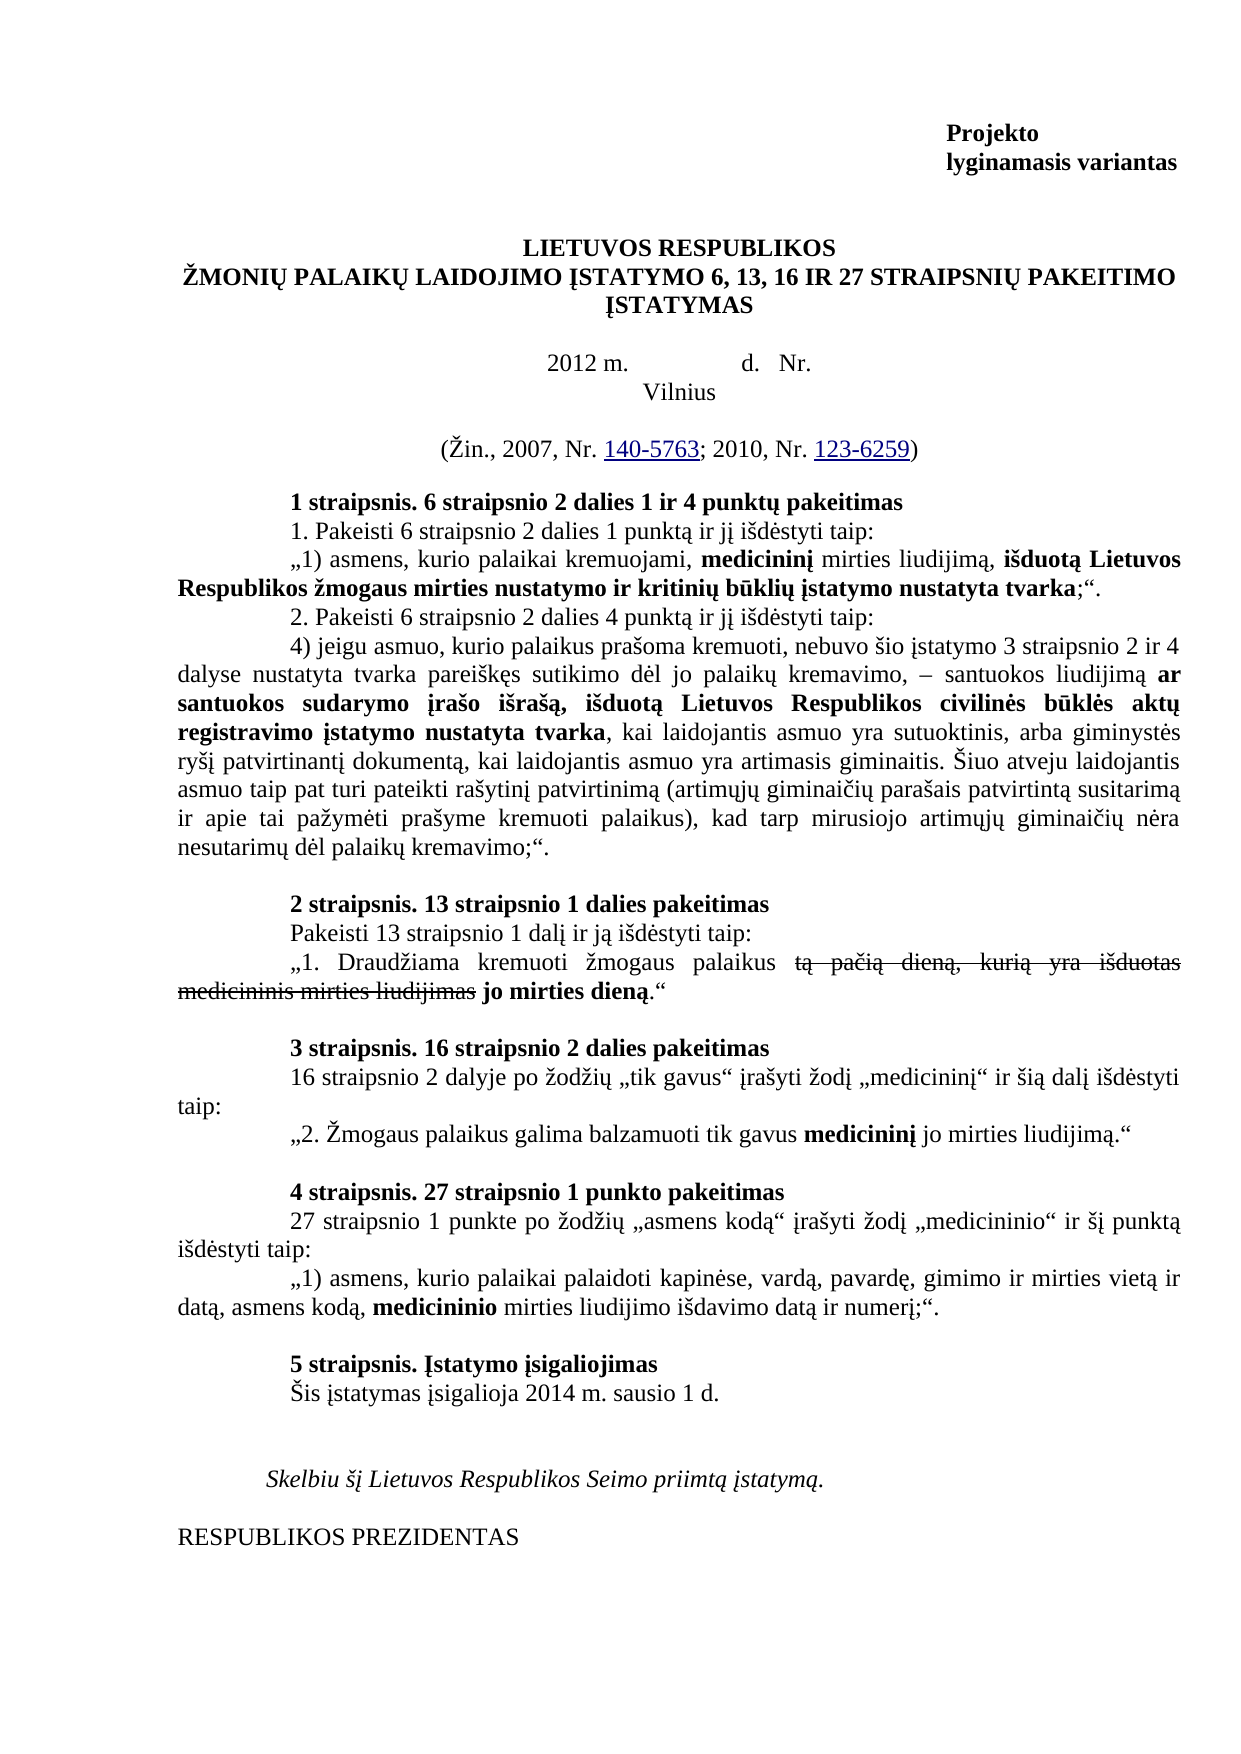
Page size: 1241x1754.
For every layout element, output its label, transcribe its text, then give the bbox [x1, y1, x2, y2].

text Vilnius [177, 377, 1181, 406]
text 4) jeigu asmuo, kurio palaikus prašoma kremuoti, nebuvo šio įstatymo 3 straipsnio 2 ir 4 dalyse nustatyta tvarka pareiškęs sutikimo dėl jo palaikų kremavimo, – santuokos liudijimą ar santuokos sudarymo įrašo išrašą, išduotą Lietuvos Respublikos civilinės būklės aktų registravimo įstatymo nustatyta tvarka, kai laidojantis asmuo yra sutuoktinis, arba giminystės ryšį patvirtinantį dokumentą, kai laidojantis asmuo yra artimasis giminaitis. Šiuo atveju laidojantis asmuo taip pat turi pateikti rašytinį patvirtinimą (artimųjų giminaičių parašais patvirtintą susitarimą ir apie tai pažymėti prašyme kremuoti palaikus), kad tarp mirusiojo artimųjų giminaičių nėra nesutarimų dėl palaikų kremavimo;“. [177, 631, 1181, 861]
text Pakeisti 13 straipsnio 1 dalį ir ją išdėstyti taip: [177, 918, 1181, 947]
text „1) asmens, kurio palaikai kremuojami, medicininį mirties liudijimą, išduotą Lietuvos Respublikos žmogaus mirties nustatymo ir kritinių būklių įstatymo nustatyta tvarka;“. [177, 544, 1181, 602]
text Šis įstatymas įsigalioja 2014 m. sausio 1 d. [177, 1378, 1181, 1407]
text Projekto [717, 118, 1181, 147]
text LIETUVOS RESPUBLIKOS [177, 233, 1181, 262]
text ŽMONIŲ PALAIKŲ LAIDOJIMO ĮSTATYMO 6, 13, 16 IR 27 STRAIPSNIŲ PAKEITIMO ĮSTATYMAS [177, 262, 1181, 319]
text 2. Pakeisti 6 straipsnio 2 dalies 4 punktą ir jį išdėstyti taip: [177, 602, 1181, 631]
text (Žin., 2007, Nr. 140-5763; 2010, Nr. 123-6259) [177, 434, 1181, 463]
text 27 straipsnio 1 punkte po žodžių „asmens kodą“ įrašyti žodį „medicininio“ ir šį punktą išdėstyti taip: [177, 1206, 1181, 1263]
text 2012 m. d. Nr. [177, 348, 1181, 377]
text lyginamasis variantas [177, 147, 1181, 176]
text „2. Žmogaus palaikus galima balzamuoti tik gavus medicininį jo mirties liudijimą.“ [177, 1119, 1181, 1148]
text „1. Draudžiama kremuoti žmogaus palaikus tą pačią dieną, kurią yra išduotas medicininis mirties liudijimas jo mirties dieną.“ [177, 947, 1181, 1004]
text 16 straipsnio 2 dalyje po žodžių „tik gavus“ įrašyti žodį „medicininį“ ir šią dalį išdėstyti taip: [177, 1062, 1181, 1119]
text „1) asmens, kurio palaikai palaidoti kapinėse, vardą, pavardę, gimimo ir mirties vietą ir datą, asmens kodą, medicininio mirties liudijimo išdavimo datą ir numerį;“. [177, 1263, 1181, 1321]
text RESPUBLIKOS PREZIDENTAS [177, 1522, 1181, 1551]
text 1. Pakeisti 6 straipsnio 2 dalies 1 punktą ir jį išdėstyti taip: [177, 516, 1181, 544]
text 3 straipsnis. 16 straipsnio 2 dalies pakeitimas [177, 1033, 1181, 1062]
text 4 straipsnis. 27 straipsnio 1 punkto pakeitimas [177, 1177, 1181, 1206]
text 1 straipsnis. 6 straipsnio 2 dalies 1 ir 4 punktų pakeitimas [177, 487, 1181, 516]
text Skelbiu šį Lietuvos Respublikos Seimo priimtą įstatymą. [177, 1464, 1181, 1493]
text 5 straipsnis. Įstatymo įsigaliojimas [177, 1349, 1181, 1378]
text 2 straipsnis. 13 straipsnio 1 dalies pakeitimas [290, 889, 1181, 918]
